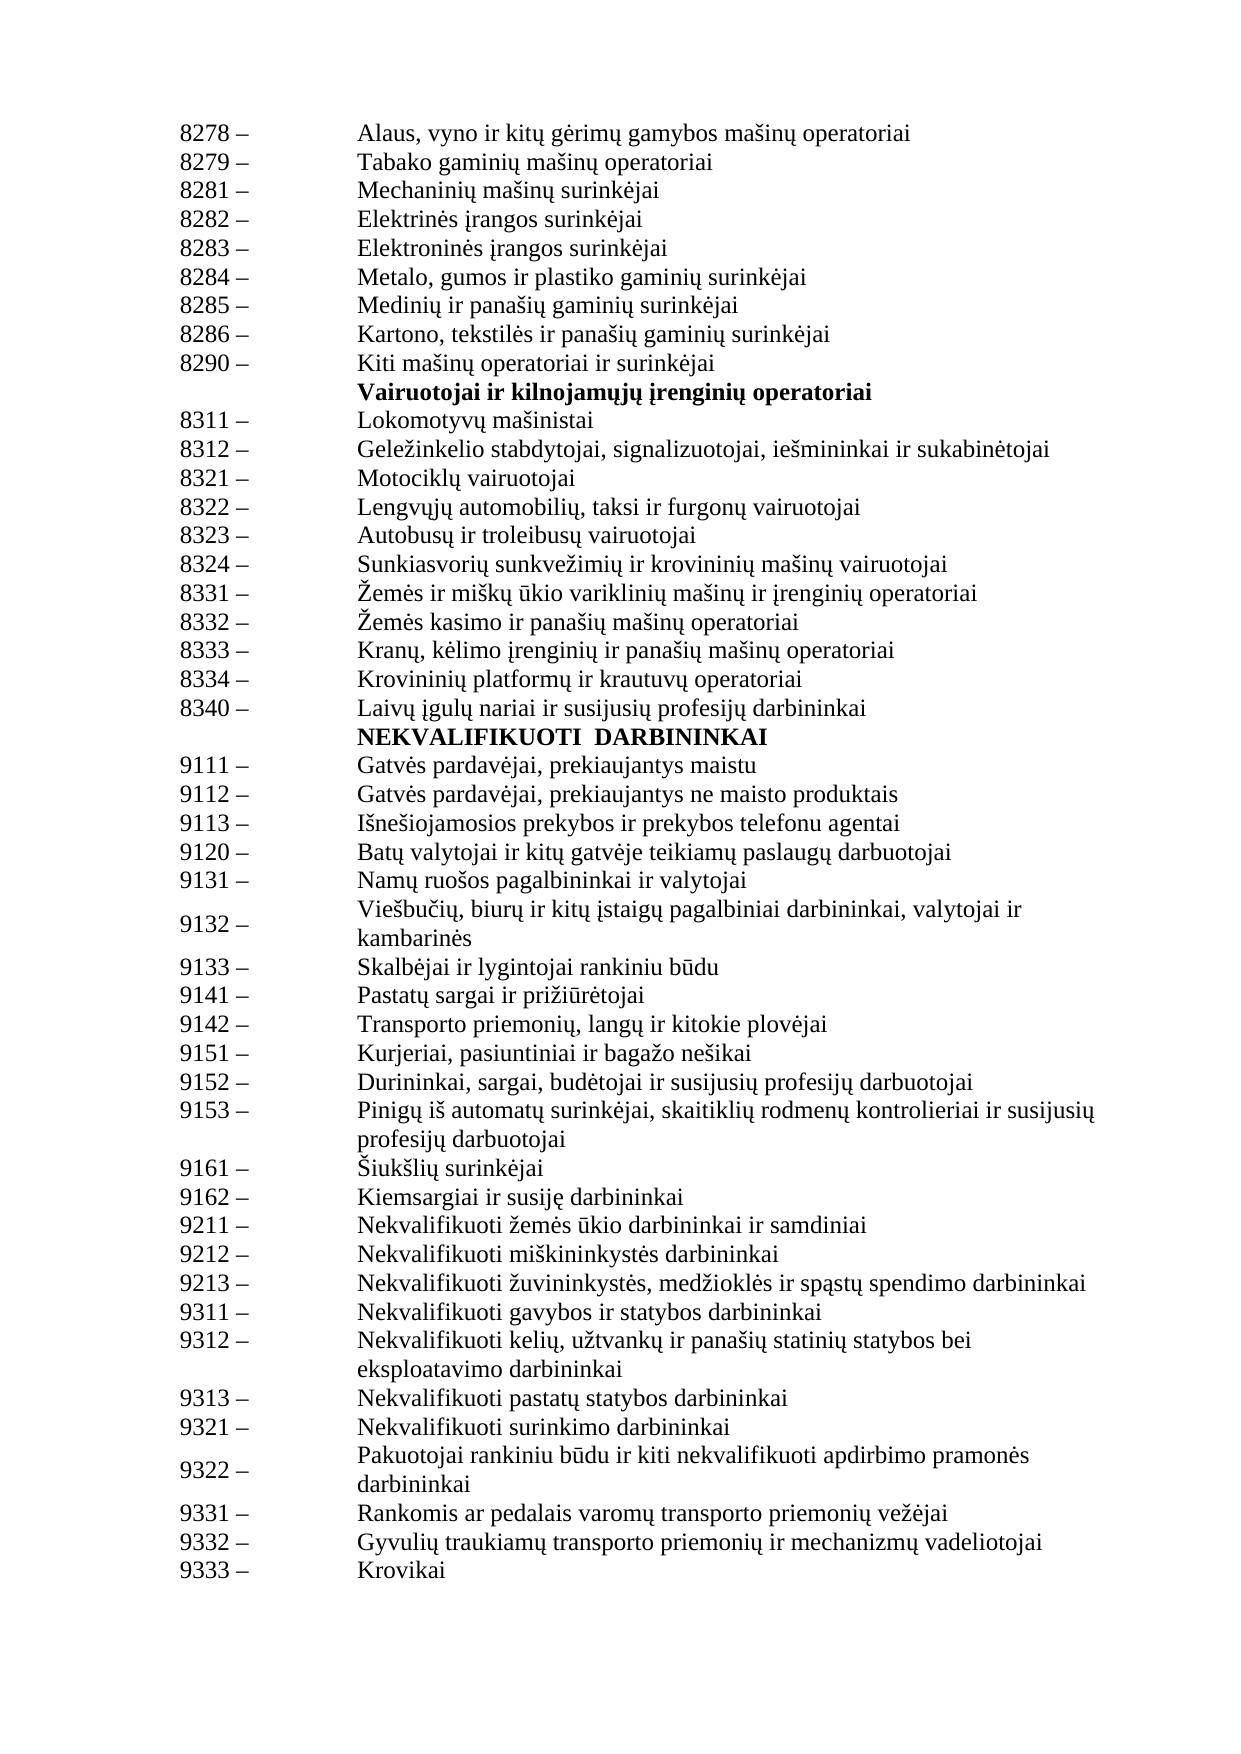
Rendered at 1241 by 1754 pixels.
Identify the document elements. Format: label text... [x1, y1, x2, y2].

table_cell Rankomis ar pedalais varomų transporto priemonių vežėjai [355, 1498, 1122, 1527]
table_cell 9332 – [177, 1527, 354, 1556]
table_cell Transporto priemonių, langų ir kitokie plovėjai [355, 1009, 1122, 1038]
table_cell Lokomotyvų mašinistai [355, 406, 1122, 434]
table_cell 9142 – [177, 1009, 354, 1038]
table_cell 9213 – [177, 1268, 354, 1297]
table_cell NEKVALIFIKUOTI DARBININKAI [355, 722, 1122, 751]
table_cell Metalo, gumos ir plastiko gaminių surinkėjai [355, 262, 1122, 291]
table_cell Motociklų vairuotojai [355, 463, 1122, 492]
table_cell 9161 – [177, 1153, 354, 1182]
table_cell Elektrinės įrangos surinkėjai [355, 204, 1122, 233]
table_cell Kartono, tekstilės ir panašių gaminių surinkėjai [355, 319, 1122, 348]
table_cell Medinių ir panašių gaminių surinkėjai [355, 291, 1122, 319]
table_cell 9322 – [177, 1441, 354, 1498]
table_cell [177, 377, 354, 406]
table_cell 9321 – [177, 1412, 354, 1441]
table_cell Vairuotojai ir kilnojamųjų įrenginių operatoriai [355, 377, 1122, 406]
table_cell Gatvės pardavėjai, prekiaujantys ne maisto produktais [355, 779, 1122, 808]
table_cell 9112 – [177, 779, 354, 808]
table_cell 8283 – [177, 233, 354, 262]
table_cell 9313 – [177, 1383, 354, 1412]
table_cell Krovikai [355, 1556, 1122, 1584]
table_cell Alaus, vyno ir kitų gėrimų gamybos mašinų operatoriai [355, 118, 1122, 147]
table_cell 9312 – [177, 1326, 354, 1383]
table_cell Kiti mašinų operatoriai ir surinkėjai [355, 348, 1122, 377]
table_cell Nekvalifikuoti kelių, užtvankų ir panašių statinių statybos bei eksploatavimo darbininkai [355, 1326, 1122, 1383]
table_cell 9153 – [177, 1096, 354, 1153]
table_cell Nekvalifikuoti surinkimo darbininkai [355, 1412, 1122, 1441]
table_cell 8323 – [177, 521, 354, 549]
table_cell 8282 – [177, 204, 354, 233]
table_cell Žemės kasimo ir panašių mašinų operatoriai [355, 607, 1122, 636]
table_cell 8279 – [177, 147, 354, 176]
table_cell 9333 – [177, 1556, 354, 1584]
table_cell Nekvalifikuoti miškininkystės darbininkai [355, 1239, 1122, 1268]
table_cell 8290 – [177, 348, 354, 377]
table_cell Laivų įgulų nariai ir susijusių profesijų darbininkai [355, 693, 1122, 722]
table_cell 8281 – [177, 176, 354, 204]
table_cell Išnešiojamosios prekybos ir prekybos telefonu agentai [355, 808, 1122, 837]
table_cell Batų valytojai ir kitų gatvėje teikiamų paslaugų darbuotojai [355, 837, 1122, 866]
table_cell Mechaninių mašinų surinkėjai [355, 176, 1122, 204]
table_cell Namų ruošos pagalbininkai ir valytojai [355, 866, 1122, 894]
table_cell Viešbučių, biurų ir kitų įstaigų pagalbiniai darbininkai, valytojai ir kambarinės [355, 894, 1122, 952]
table_cell Krovininių platformų ir krautuvų operatoriai [355, 664, 1122, 693]
table_cell Lengvųjų automobilių, taksi ir furgonų vairuotojai [355, 492, 1122, 521]
table_cell 8312 – [177, 434, 354, 463]
table_cell Nekvalifikuoti žuvininkystės, medžioklės ir spąstų spendimo darbininkai [355, 1268, 1122, 1297]
table_cell 9132 – [177, 894, 354, 952]
table_cell Sunkiasvorių sunkvežimių ir krovininių mašinų vairuotojai [355, 549, 1122, 578]
table_cell Nekvalifikuoti gavybos ir statybos darbininkai [355, 1297, 1122, 1326]
table_cell 8311 – [177, 406, 354, 434]
table_cell 9120 – [177, 837, 354, 866]
table_cell 9311 – [177, 1297, 354, 1326]
table_cell Gyvulių traukiamų transporto priemonių ir mechanizmų vadeliotojai [355, 1527, 1122, 1556]
table_cell Gatvės pardavėjai, prekiaujantys maistu [355, 751, 1122, 779]
table_cell 9113 – [177, 808, 354, 837]
table_cell 9133 – [177, 952, 354, 981]
table_cell 9151 – [177, 1038, 354, 1067]
table_cell Pakuotojai rankiniu būdu ir kiti nekvalifikuoti apdirbimo pramonės darbininkai [355, 1441, 1122, 1498]
table_cell 8278 – [177, 118, 354, 147]
table_cell Pinigų iš automatų surinkėjai, skaitiklių rodmenų kontrolieriai ir susijusių profesijų darbuotojai [355, 1096, 1122, 1153]
table_cell Geležinkelio stabdytojai, signalizuotojai, iešmininkai ir sukabinėtojai [355, 434, 1122, 463]
table_cell Šiukšlių surinkėjai [355, 1153, 1122, 1182]
table_cell 8331 – [177, 578, 354, 607]
table_cell 8285 – [177, 291, 354, 319]
table_cell Durininkai, sargai, budėtojai ir susijusių profesijų darbuotojai [355, 1067, 1122, 1096]
table_cell 8334 – [177, 664, 354, 693]
table_cell [177, 722, 354, 751]
table_cell 9212 – [177, 1239, 354, 1268]
table_cell Skalbėjai ir lygintojai rankiniu būdu [355, 952, 1122, 981]
table_cell Tabako gaminių mašinų operatoriai [355, 147, 1122, 176]
table_cell 9331 – [177, 1498, 354, 1527]
table_cell Kurjeriai, pasiuntiniai ir bagažo nešikai [355, 1038, 1122, 1067]
table_cell Kranų, kėlimo įrenginių ir panašių mašinų operatoriai [355, 636, 1122, 664]
table_cell 8324 – [177, 549, 354, 578]
table_cell 9141 – [177, 981, 354, 1009]
table_cell 8332 – [177, 607, 354, 636]
table_cell 8284 – [177, 262, 354, 291]
table_cell Kiemsargiai ir susiję darbininkai [355, 1182, 1122, 1211]
table_cell 8286 – [177, 319, 354, 348]
table_cell 9162 – [177, 1182, 354, 1211]
table_cell Elektroninės įrangos surinkėjai [355, 233, 1122, 262]
table_cell Nekvalifikuoti pastatų statybos darbininkai [355, 1383, 1122, 1412]
table_cell 8340 – [177, 693, 354, 722]
table_cell 9111 – [177, 751, 354, 779]
table_cell Nekvalifikuoti žemės ūkio darbininkai ir samdiniai [355, 1211, 1122, 1239]
table_cell 8322 – [177, 492, 354, 521]
table_cell 9152 – [177, 1067, 354, 1096]
table_cell 9211 – [177, 1211, 354, 1239]
table_cell 9131 – [177, 866, 354, 894]
table_cell Autobusų ir troleibusų vairuotojai [355, 521, 1122, 549]
table_cell Žemės ir miškų ūkio variklinių mašinų ir įrenginių operatoriai [355, 578, 1122, 607]
table_cell Pastatų sargai ir prižiūrėtojai [355, 981, 1122, 1009]
table_cell 8333 – [177, 636, 354, 664]
table_cell 8321 – [177, 463, 354, 492]
